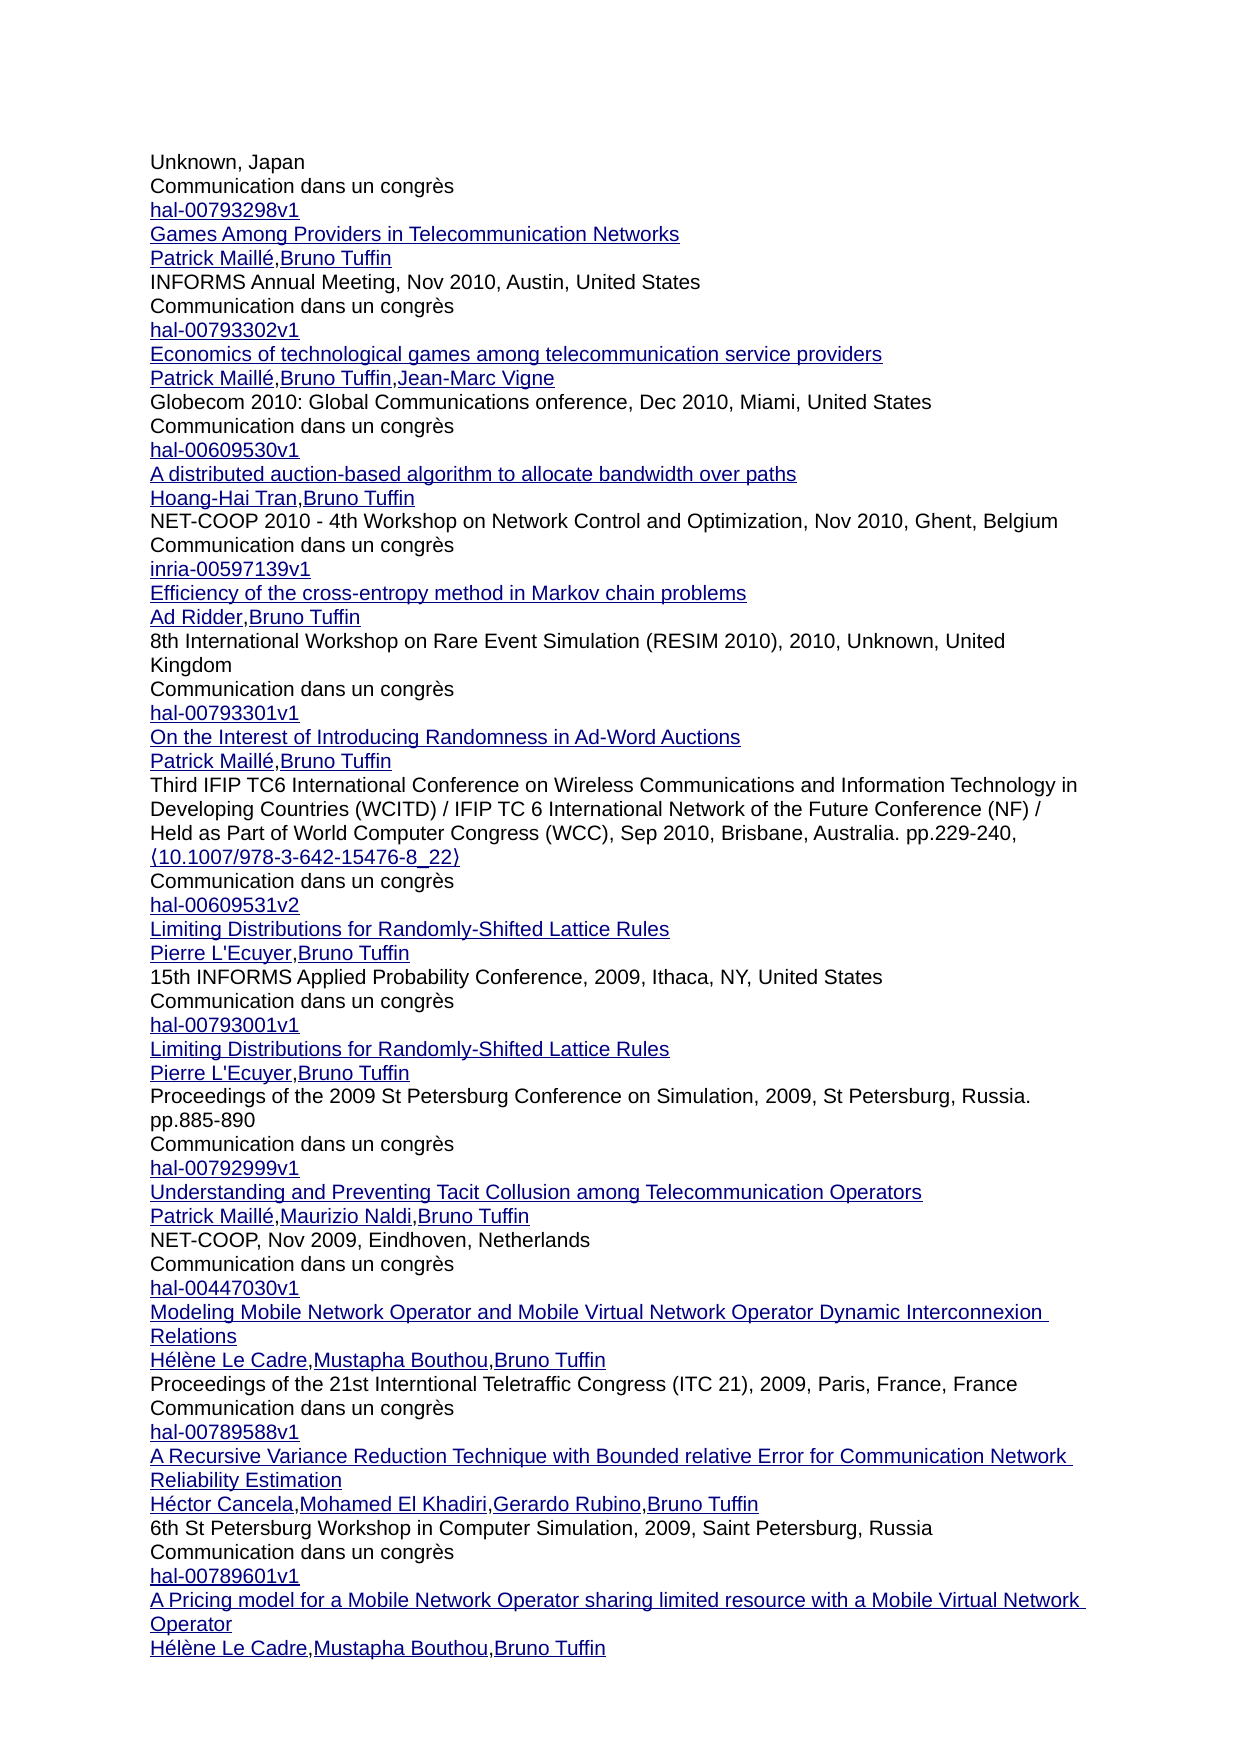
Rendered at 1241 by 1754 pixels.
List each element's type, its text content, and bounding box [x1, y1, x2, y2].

table_cell Modeling Mobile Network Operator and Mobile Virtual Network Operator Dynamic Interconnexion Relations Hélène Le Cadre,Mustapha Bouthou,Bruno Tuffin Proceedings of the 21st Interntional Teletraffic Congress (ITC 21), 2009, Paris, France, France Communication dans un congrès hal-00789588v1 [150, 1300, 1090, 1444]
table_cell A Recursive Variance Reduction Technique with Bounded relative Error for Communication Network Reliability Estimation Héctor Cancela,Mohamed El Khadiri,Gerardo Rubino,Bruno Tuffin 6th St Petersburg Workshop in Computer Simulation, 2009, Saint Petersburg, Russia Communication dans un congrès hal-00789601v1 [150, 1444, 1090, 1587]
table_cell Understanding and Preventing Tacit Collusion among Telecommunication Operators Patrick Maillé,Maurizio Naldi,Bruno Tuffin NET-COOP, Nov 2009, Eindhoven, Netherlands Communication dans un congrès hal-00447030v1 [150, 1180, 1090, 1300]
table_cell Limiting Distributions for Randomly-Shifted Lattice Rules Pierre L'Ecuyer,Bruno Tuffin 15th INFORMS Applied Probability Conference, 2009, Ithaca, NY, United States Communication dans un congrès hal-00793001v1 [150, 917, 1090, 1036]
table_cell Games Among Providers in Telecommunication Networks Patrick Maillé,Bruno Tuffin INFORMS Annual Meeting, Nov 2010, Austin, United States Communication dans un congrès hal-00793302v1 [150, 222, 1090, 342]
table_cell A Pricing model for a Mobile Network Operator sharing limited resource with a Mobile Virtual Network Operator Hélène Le Cadre,Mustapha Bouthou,Bruno Tuffin [150, 1588, 1090, 1659]
table_cell Unknown, Japan Communication dans un congrès hal-00793298v1 [150, 150, 1090, 222]
table_cell Limiting Distributions for Randomly-Shifted Lattice Rules Pierre L'Ecuyer,Bruno Tuffin Proceedings of the 2009 St Petersburg Conference on Simulation, 2009, St Petersburg, Russia. pp.885-890 Communication dans un congrès hal-00792999v1 [150, 1036, 1090, 1180]
table_cell Efficiency of the cross-entropy method in Markov chain problems Ad Ridder,Bruno Tuffin 8th International Workshop on Rare Event Simulation (RESIM 2010), 2010, Unknown, United Kingdom Communication dans un congrès hal-00793301v1 [150, 581, 1090, 725]
table_cell Economics of technological games among telecommunication service providers Patrick Maillé,Bruno Tuffin,Jean-Marc Vigne Globecom 2010: Global Communications onference, Dec 2010, Miami, United States Communication dans un congrès hal-00609530v1 [150, 342, 1090, 461]
table_cell A distributed auction-based algorithm to allocate bandwidth over paths Hoang-Hai Tran,Bruno Tuffin NET-COOP 2010 - 4th Workshop on Network Control and Optimization, Nov 2010, Ghent, Belgium Communication dans un congrès inria-00597139v1 [150, 461, 1090, 581]
table_cell On the Interest of Introducing Randomness in Ad-Word Auctions Patrick Maillé,Bruno Tuffin Third IFIP TC6 International Conference on Wireless Communications and Information Technology in Developing Countries (WCITD) / IFIP TC 6 International Network of the Future Conference (NF) / Held as Part of World Computer Congress (WCC), Sep 2010, Brisbane, Australia. pp.229-240, ⟨10.1007/978-3-642-15476-8_22⟩ Communication dans un congrès hal-00609531v2 [150, 725, 1090, 917]
